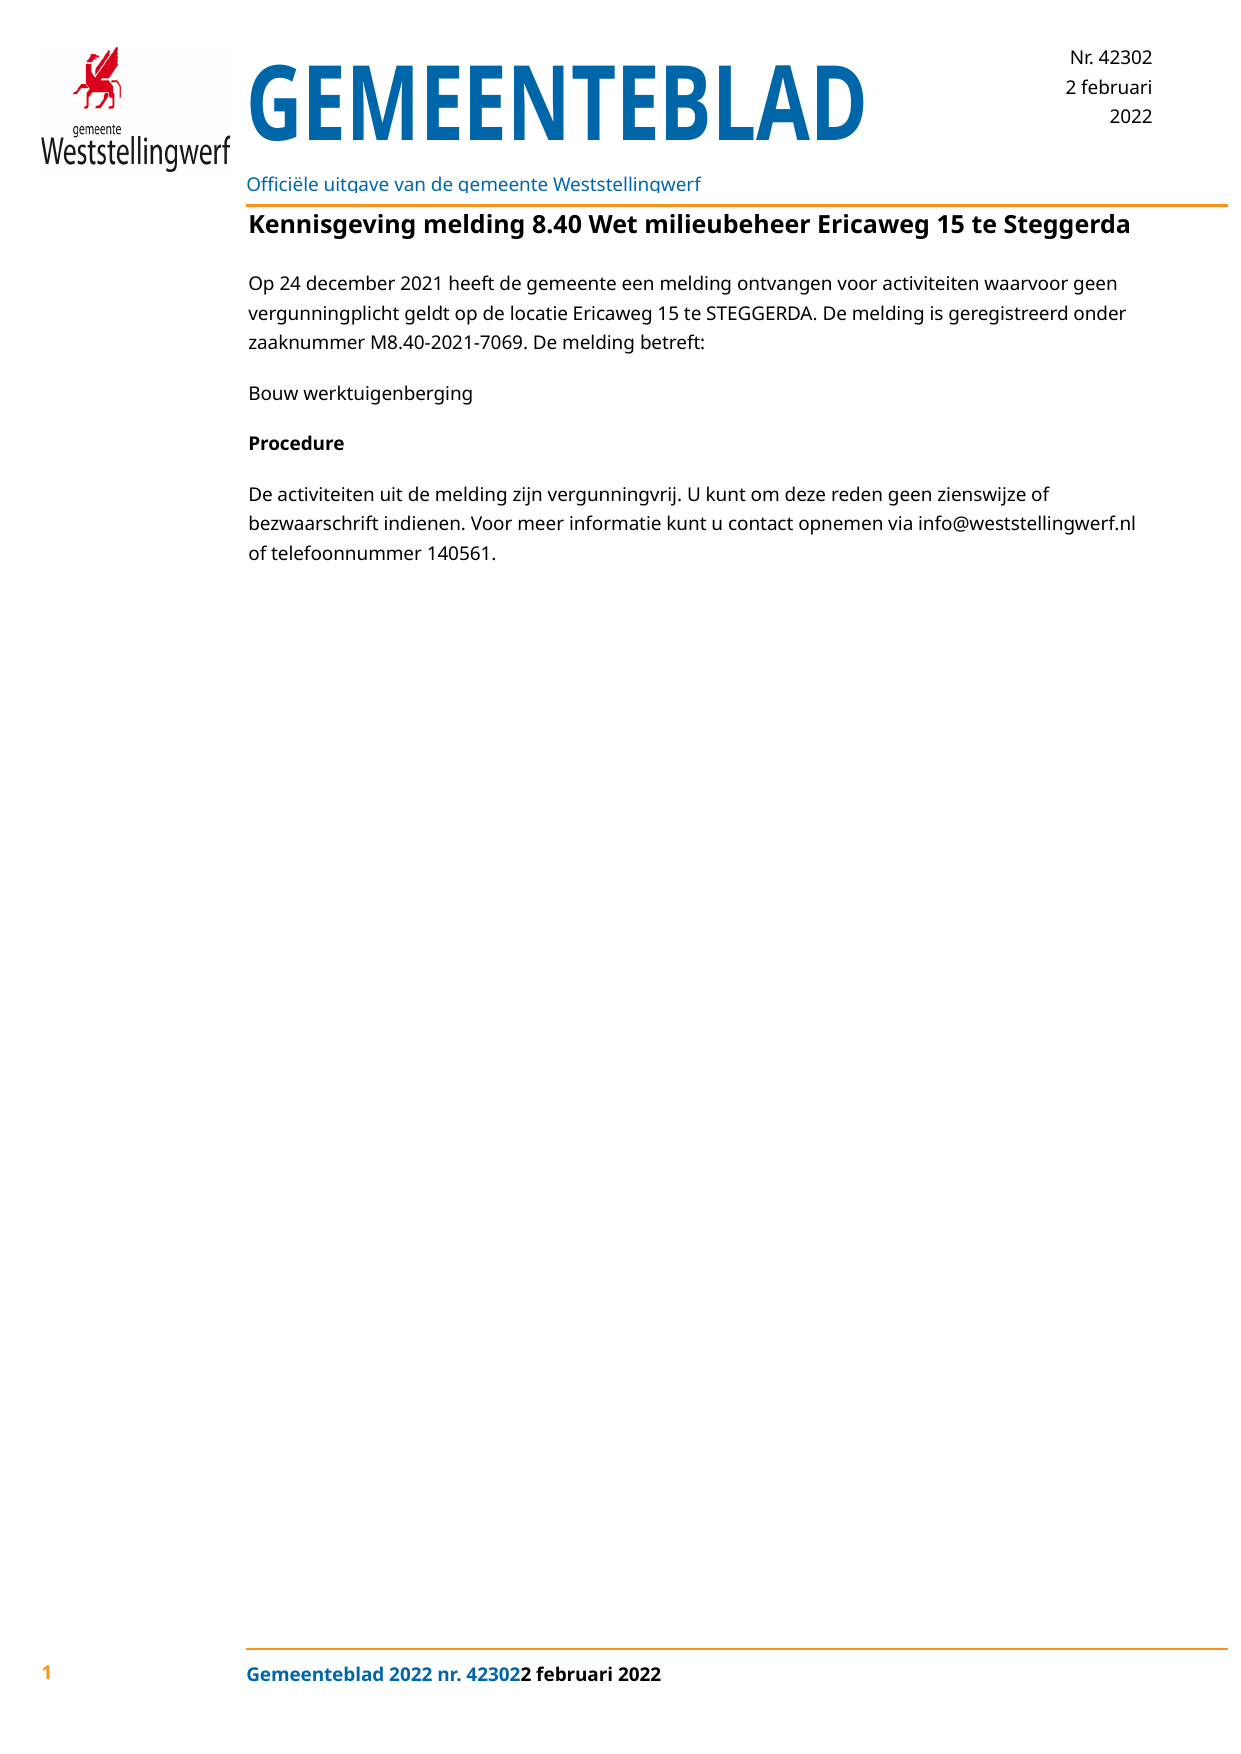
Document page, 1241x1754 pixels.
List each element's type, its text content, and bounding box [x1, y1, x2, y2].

text Op 24 december 2021 heeft de gemeente een melding ontvangen voor activiteiten waarvoor geen vergunningplicht geldt op de locatie Ericaweg 15 te STEGGERDA. De melding is geregistreerd onder zaaknummer M8.40-2021-7069. De melding betreft: [248, 270, 1152, 355]
text De activiteiten uit de melding zijn vergunningvrij. U kunt om deze reden geen zienswijze of bezwaarschrift indienen. Voor meer informatie kunt u contact opnemen via info@weststellingwerf.nl of telefoonnummer 140561. [248, 481, 1152, 566]
text Bouw werktuigenberging [248, 380, 1152, 406]
text Kennisgeving melding 8.40 Wet milieubeheer Ericaweg 15 te Steggerda [248, 207, 1152, 241]
picture [41, 47, 231, 172]
text Procedure [248, 430, 1152, 456]
